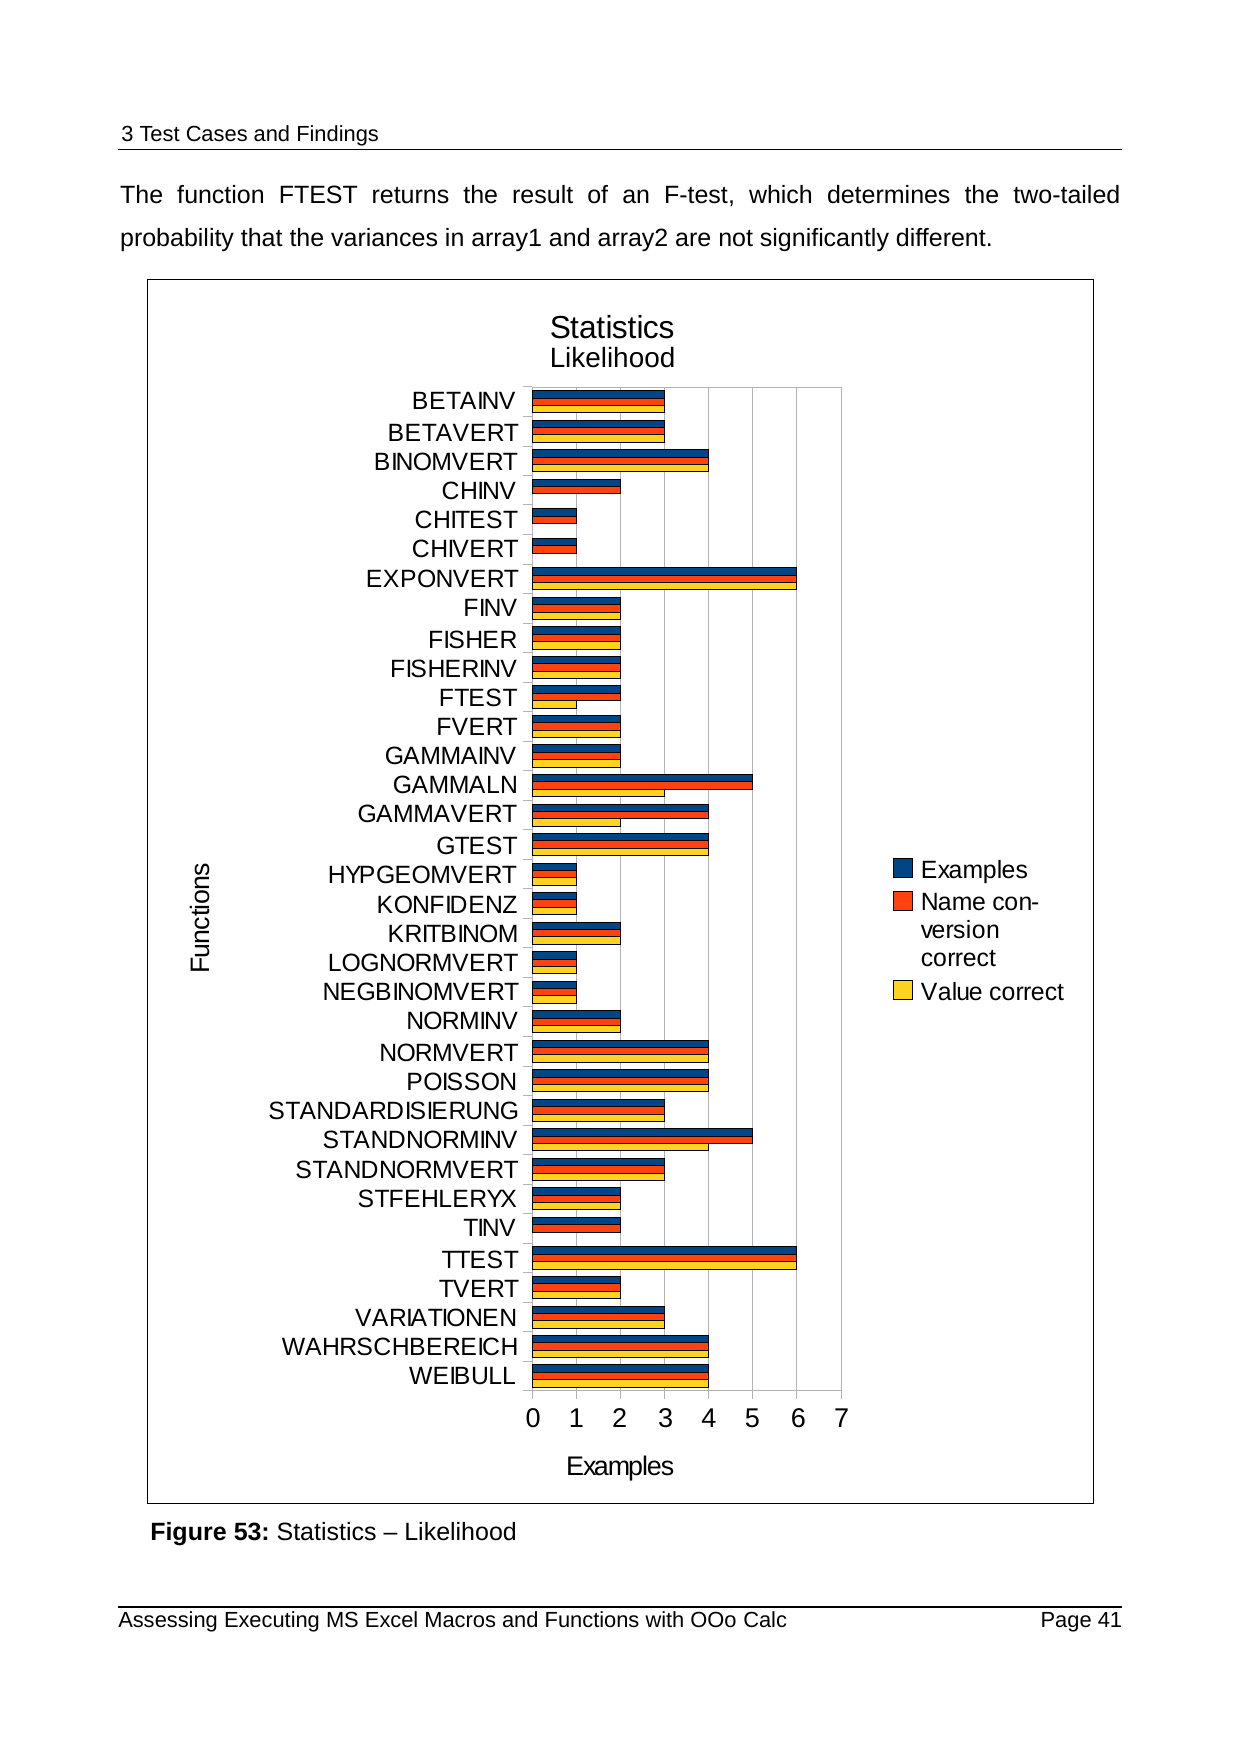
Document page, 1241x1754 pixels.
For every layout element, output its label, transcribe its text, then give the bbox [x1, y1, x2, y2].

subtitle Figure 53: Statistics – Likelihood [148, 280, 1093, 1503]
text The function FTEST returns the result of an F-test, which determines the two-tailed probability that the variances in array1 and array2 are not significantly different. [120, 180, 1122, 252]
subtitle Figure 53: Statistics – Likelihood [150, 290, 1122, 1546]
